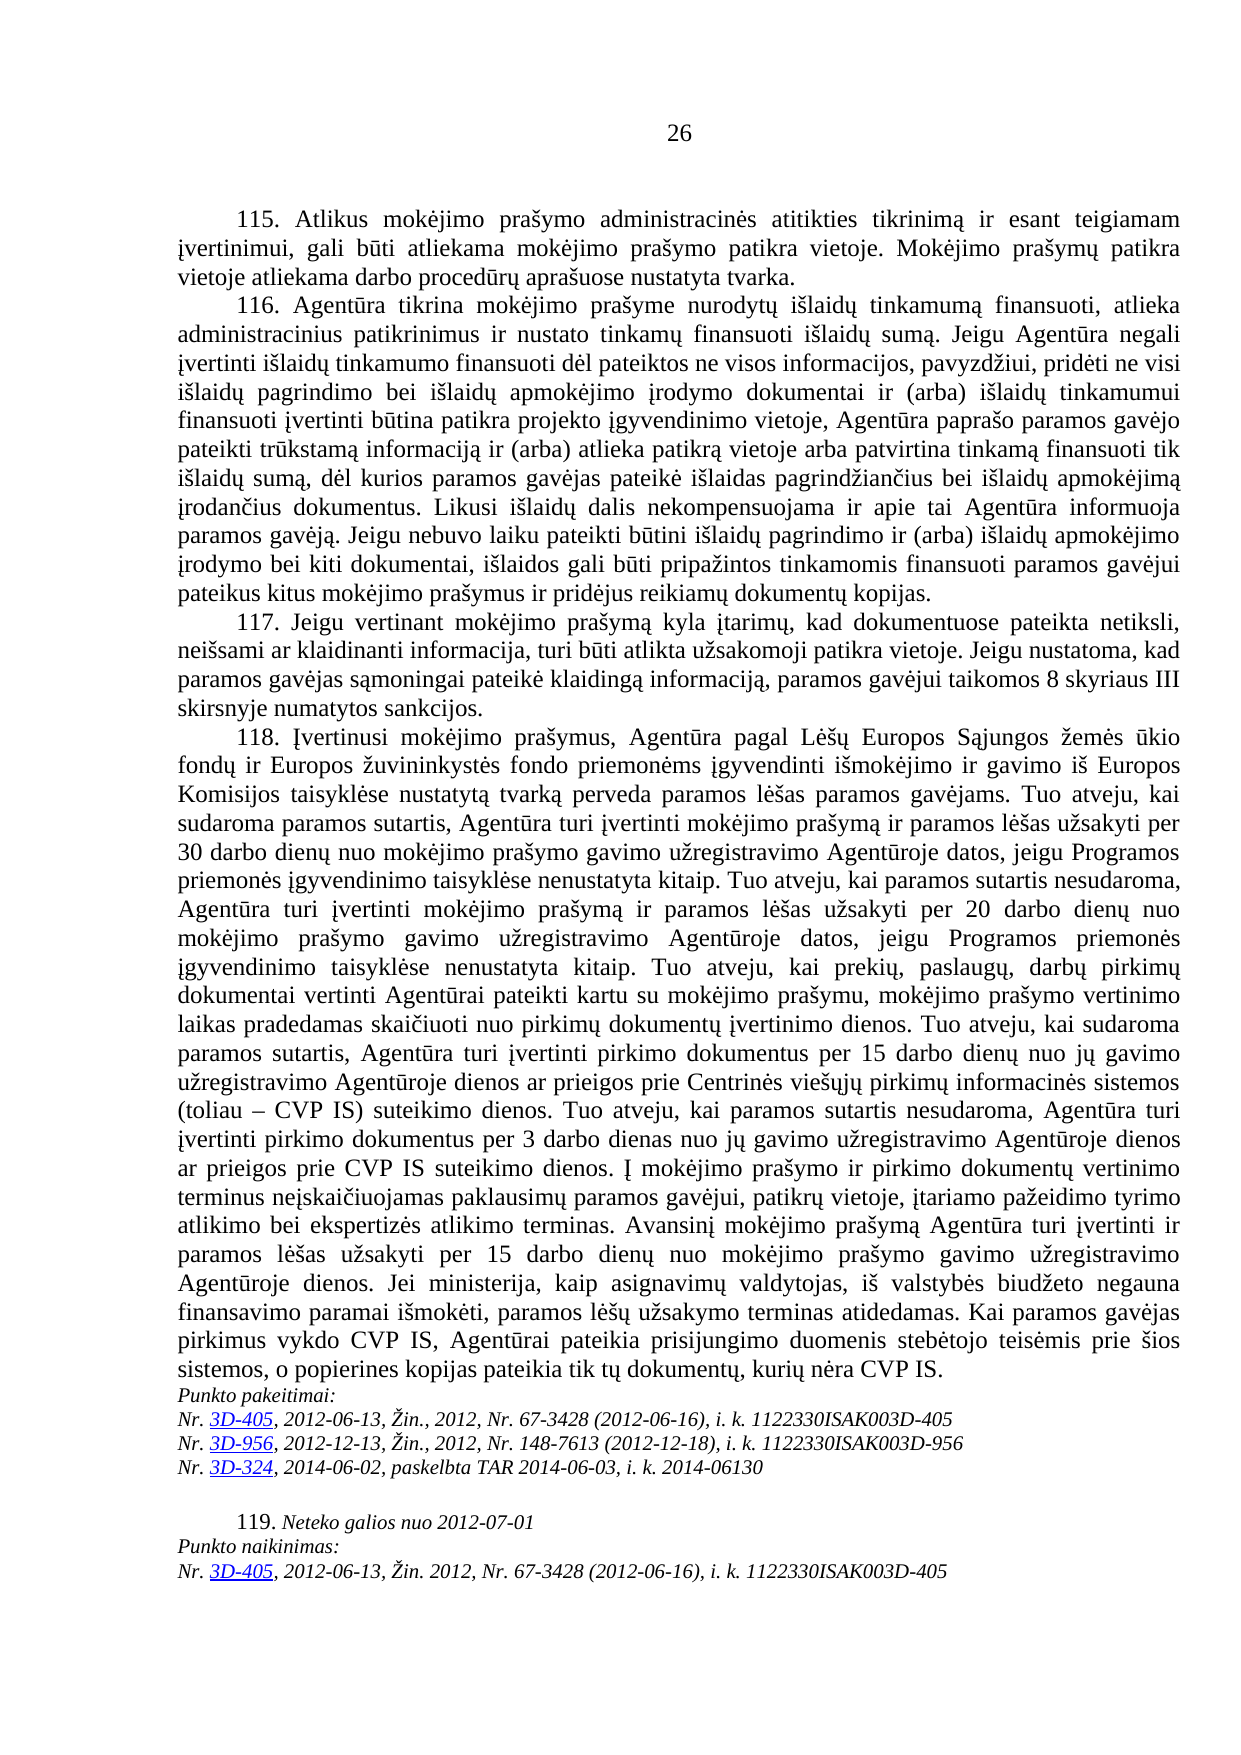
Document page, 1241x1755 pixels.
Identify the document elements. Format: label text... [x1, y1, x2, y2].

text Punkto pakeitimai: [177, 1383, 1181, 1407]
text Nr. 3D-405, 2012-06-13, Žin., 2012, Nr. 67-3428 (2012-06-16), i. k. 1122330ISAK003D-405 [177, 1407, 1181, 1431]
text 119. Neteko galios nuo 2012-07-01 [177, 1508, 1181, 1534]
text Punkto naikinimas: [177, 1534, 1181, 1558]
text 118. Įvertinusi mokėjimo prašymus, Agentūra pagal Lėšų Europos Sąjungos žemės ūkio fondų ir Europos žuvininkystės fondo priemonėms įgyvendinti išmokėjimo ir gavimo iš Europos Komisijos taisyklėse nustatytą tvarką perveda paramos lėšas paramos gavėjams. Tuo atveju, kai sudaroma paramos sutartis, Agentūra turi įvertinti mokėjimo prašymą ir paramos lėšas užsakyti per 30 darbo dienų nuo mokėjimo prašymo gavimo užregistravimo Agentūroje datos, jeigu Programos priemonės įgyvendinimo taisyklėse nenustatyta kitaip. Tuo atveju, kai paramos sutartis nesudaroma, Agentūra turi įvertinti mokėjimo prašymą ir paramos lėšas užsakyti per 20 darbo dienų nuo mokėjimo prašymo gavimo užregistravimo Agentūroje datos, jeigu Programos priemonės įgyvendinimo taisyklėse nenustatyta kitaip. Tuo atveju, kai prekių, paslaugų, darbų pirkimų dokumentai vertinti Agentūrai pateikti kartu su mokėjimo prašymu, mokėjimo prašymo vertinimo laikas pradedamas skaičiuoti nuo pirkimų dokumentų įvertinimo dienos. Tuo atveju, kai sudaroma paramos sutartis, Agentūra turi įvertinti pirkimo dokumentus per 15 darbo dienų nuo jų gavimo užregistravimo Agentūroje dienos ar prieigos prie Centrinės viešųjų pirkimų informacinės sistemos (toliau – CVP IS) suteikimo dienos. Tuo atveju, kai paramos sutartis nesudaroma, Agentūra turi įvertinti pirkimo dokumentus per 3 darbo dienas nuo jų gavimo užregistravimo Agentūroje dienos ar prieigos prie CVP IS suteikimo dienos. Į mokėjimo prašymo ir pirkimo dokumentų vertinimo terminus neįskaičiuojamas paklausimų paramos gavėjui, patikrų vietoje, įtariamo pažeidimo tyrimo atlikimo bei ekspertizės atlikimo terminas. Avansinį mokėjimo prašymą Agentūra turi įvertinti ir paramos lėšas užsakyti per 15 darbo dienų nuo mokėjimo prašymo gavimo užregistravimo Agentūroje dienos. Jei ministerija, kaip asignavimų valdytojas, iš valstybės biudžeto negauna finansavimo paramai išmokėti, paramos lėšų užsakymo terminas atidedamas. Kai paramos gavėjas pirkimus vykdo CVP IS, Agentūrai pateikia prisijungimo duomenis stebėtojo teisėmis prie šios sistemos, o popierines kopijas pateikia tik tų dokumentų, kurių nėra CVP IS. [177, 722, 1181, 1383]
text Nr. 3D-405, 2012-06-13, Žin. 2012, Nr. 67-3428 (2012-06-16), i. k. 1122330ISAK003D-405 [177, 1558, 1181, 1583]
text 116. Agentūra tikrina mokėjimo prašyme nurodytų išlaidų tinkamumą finansuoti, atlieka administracinius patikrinimus ir nustato tinkamų finansuoti išlaidų sumą. Jeigu Agentūra negali įvertinti išlaidų tinkamumo finansuoti dėl pateiktos ne visos informacijos, pavyzdžiui, pridėti ne visi išlaidų pagrindimo bei išlaidų apmokėjimo įrodymo dokumentai ir (arba) išlaidų tinkamumui finansuoti įvertinti būtina patikra projekto įgyvendinimo vietoje, Agentūra paprašo paramos gavėjo pateikti trūkstamą informaciją ir (arba) atlieka patikrą vietoje arba patvirtina tinkamą finansuoti tik išlaidų sumą, dėl kurios paramos gavėjas pateikė išlaidas pagrindžiančius bei išlaidų apmokėjimą įrodančius dokumentus. Likusi išlaidų dalis nekompensuojama ir apie tai Agentūra informuoja paramos gavėją. Jeigu nebuvo laiku pateikti būtini išlaidų pagrindimo ir (arba) išlaidų apmokėjimo įrodymo bei kiti dokumentai, išlaidos gali būti pripažintos tinkamomis finansuoti paramos gavėjui pateikus kitus mokėjimo prašymus ir pridėjus reikiamų dokumentų kopijas. [177, 291, 1181, 607]
text 117. Jeigu vertinant mokėjimo prašymą kyla įtarimų, kad dokumentuose pateikta netiksli, neišsami ar klaidinanti informacija, turi būti atlikta užsakomoji patikra vietoje. Jeigu nustatoma, kad paramos gavėjas sąmoningai pateikė klaidingą informaciją, paramos gavėjui taikomos 8 skyriaus III skirsnyje numatytos sankcijos. [177, 607, 1181, 722]
text Nr. 3D-324, 2014-06-02, paskelbta TAR 2014-06-03, i. k. 2014-06130 [177, 1455, 1181, 1479]
text 115. Atlikus mokėjimo prašymo administracinės atitikties tikrinimą ir esant teigiamam įvertinimui, gali būti atliekama mokėjimo prašymo patikra vietoje. Mokėjimo prašymų patikra vietoje atliekama darbo procedūrų aprašuose nustatyta tvarka. [177, 204, 1181, 291]
text Nr. 3D-956, 2012-12-13, Žin., 2012, Nr. 148-7613 (2012-12-18), i. k. 1122330ISAK003D-956 [177, 1431, 1181, 1455]
